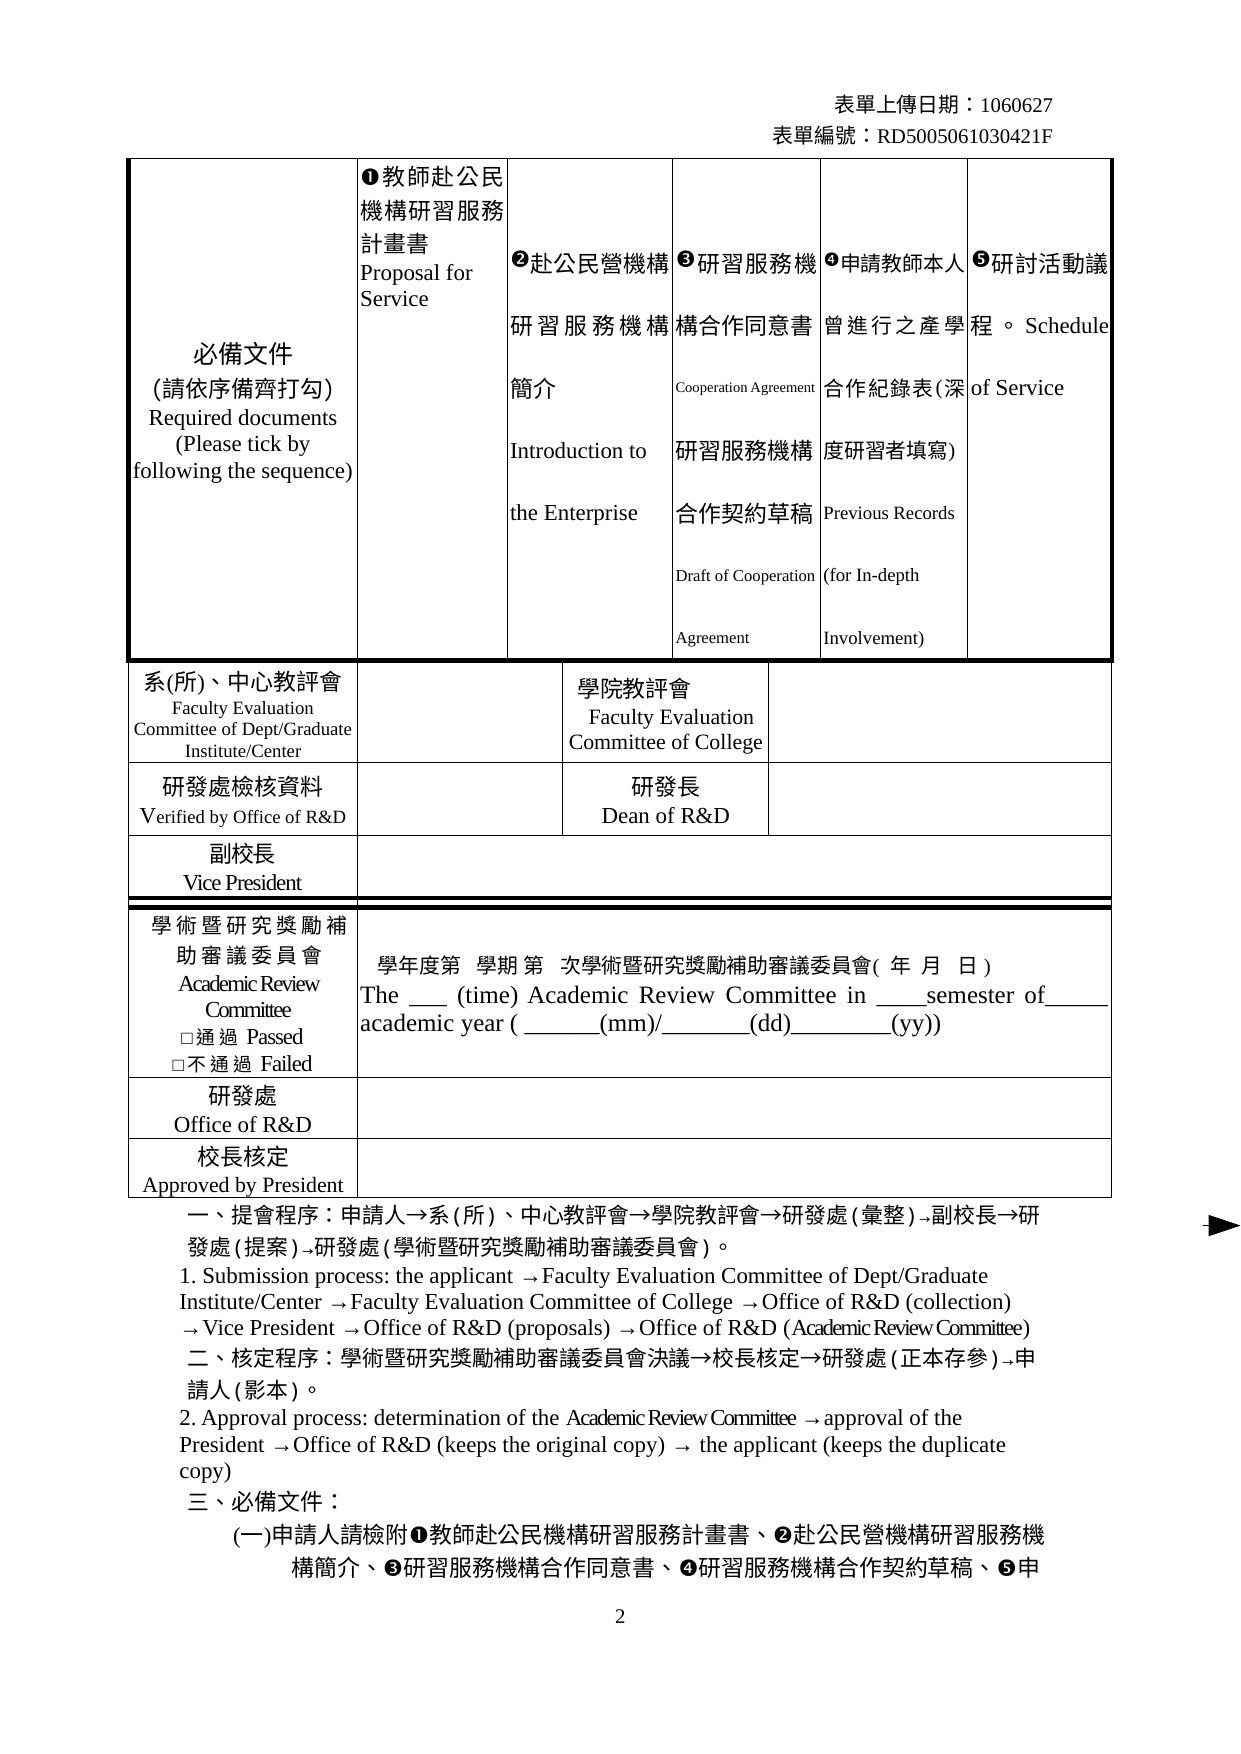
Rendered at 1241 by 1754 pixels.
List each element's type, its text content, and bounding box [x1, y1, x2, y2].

table_cell [358, 663, 562, 762]
text 2. Approval process: determination of the Academic Review Committee →approval of the President →Office of R&D (keeps the original copy) → the applicant (keeps the duplicate copy) [179, 1404, 1053, 1483]
table_cell 學術暨研究獎勵補助審議委員會Academic Review Committee □通過Passed □不通過Failed [129, 910, 357, 1077]
table_cell [358, 900, 1111, 905]
list 必備文件： [187, 1483, 1053, 1517]
table_cell 研討活動議程。Schedule of Service [968, 159, 1110, 658]
text 1. Submission process: the applicant →Faculty Evaluation Committee of Dept/Graduate Institute/Center →Faculty Evaluation Committee of College →Office of R&D (collection) →Vice President →Office of R&D (proposals) →Office of R&D (Academic Review Committee) [179, 1262, 1053, 1341]
table_cell 研發處檢核資料 Verified by Office of R&D [129, 763, 357, 835]
list 申請人請檢附教師赴公民機構研習服務計畫書、赴公民營機構研習服務機構簡介、研習服務機構合作同意書、研習服務機構合作契約草稿、申 [233, 1517, 1053, 1583]
table_cell [358, 1139, 1111, 1197]
table_cell [358, 836, 1111, 896]
table_cell [769, 763, 1111, 835]
table_cell 副校長 Vice President [129, 836, 357, 896]
table_cell 學年度第 學期 第 次學術暨研究獎勵補助審議委員會( 年 月 日 ) The ___ (time) Academic Review Committee in ____semester of_____ academic year ( ______(mm)/_______(dd)________(yy)) [358, 910, 1111, 1077]
table_cell 學院教評會 Faculty Evaluation Committee of College [563, 663, 768, 762]
table_cell 教師赴公民機構研習服務計畫書 Proposal for Service [358, 159, 507, 658]
table_cell 研發處 Office of R&D [129, 1078, 357, 1138]
table_cell 研發長 Dean of R&D [563, 763, 768, 835]
list 核定程序：學術暨研究獎勵補助審議委員會決議→校長核定→研發處(正本存參)→申請人(影本)。 [187, 1341, 1053, 1404]
table_cell 系(所)、中心教評會 Faculty Evaluation Committee of Dept/Graduate Institute/Center [129, 663, 357, 762]
table_cell 研習服務機構合作同意書 Cooperation Agreement 研習服務機構合作契約草稿Draft of Cooperation Agreement [673, 159, 820, 658]
table_cell [358, 763, 562, 835]
table_cell 赴公民營機構研習服務機構簡介 Introduction to the Enterprise [508, 159, 672, 658]
table_cell [358, 1078, 1111, 1138]
table_cell [769, 663, 1111, 762]
table_cell 必備文件 (請依序備齊打勾) Required documents (Please tick by following the sequence) [131, 159, 357, 658]
table_cell 申請教師本人曾進行之產學合作紀錄表(深度研習者填寫) Previous Records (for In-depth Involvement) [821, 159, 967, 658]
table_cell 校長核定 Approved by President [129, 1139, 357, 1197]
list 提會程序：申請人→系(所)、中心教評會→學院教評會→研發處(彙整)→副校長→研發處(提案)→研發處(學術暨研究獎勵補助審議委員會)。 [187, 1198, 1053, 1262]
